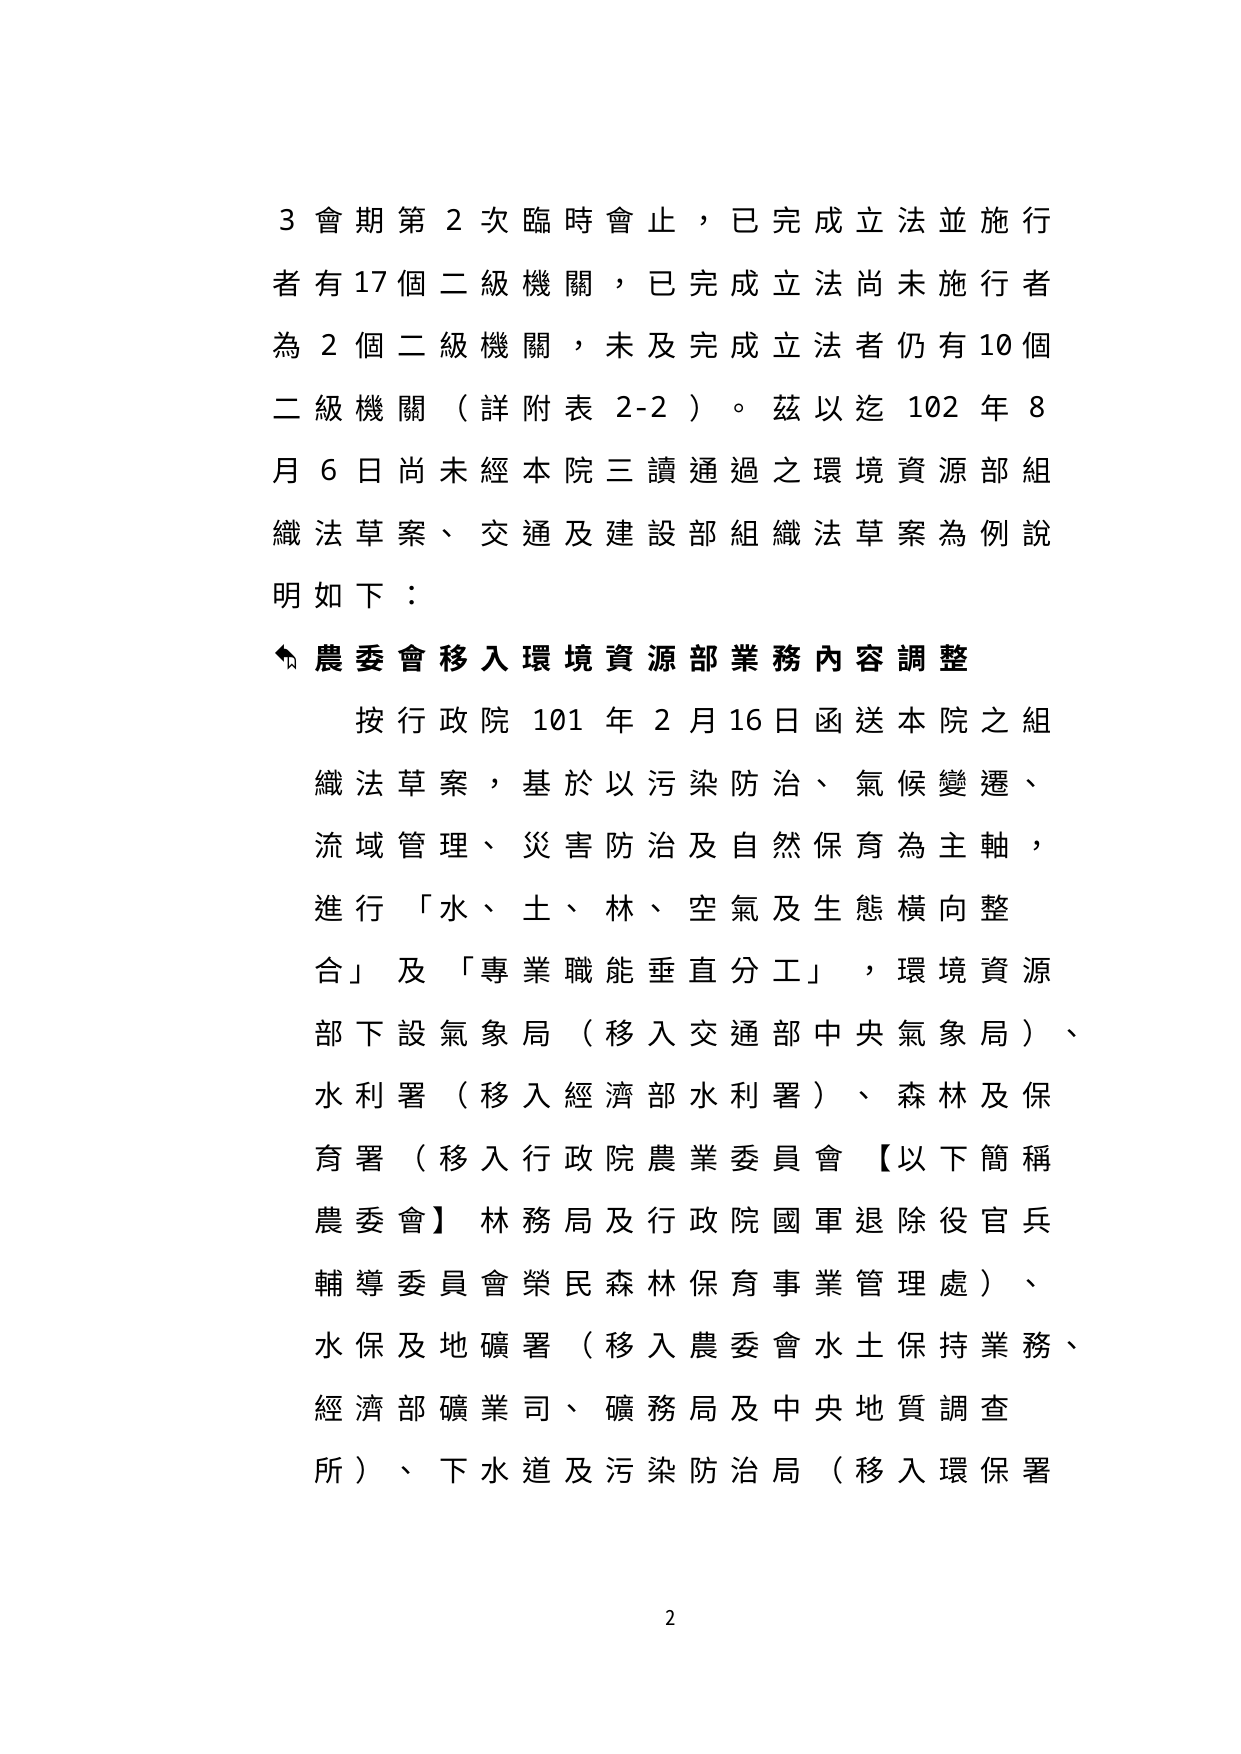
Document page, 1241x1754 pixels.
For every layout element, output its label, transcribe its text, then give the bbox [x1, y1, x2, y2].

text 面對激烈之全球競爭，政府體制需與時俱進，始能因應國家未來發展，行政院遂於98年度起推動組織改造。其中行政院組織法、中央行政機關組織基準法、中央政府機關總員額法、行政院功能業務與組織調整暫行條例及行政法人法等重要法案，陸續於99年2月及100年4月公布，確認未來行政院設14部、8會、3獨立機關、1行、1院及2總處，由37個二級機關精簡為29個，自101年1月1日開始施行，行政院並於101年2月16日將二級機關及所屬相關組織法案函送本院審議。惟部分部會卻私下遊說本院委員，或修正原報本院草案內容，徒增本院審議困擾，影響立法進度，且部分未法制化機關依然存在。截至102年8月6日本院第8屆第3會期第2次臨時會止，已完成立法並施行者有17個二級機關，已完成立法尚未施行者為2個二級機關，未及完成立法者仍有10個二級機關（詳附表2-2）。茲以迄102年8月6日尚未經本院三讀通過之環境資源部組織法草案、交通及建設部組織法草案為例說明如下： [242, 177, 1058, 615]
text 按行政院101年2月16日函送本院之組織法草案，基於以污染防治、氣候變遷、流域管理、災害防治及自然保育為主軸，進行「水、土、林、空氣及生態橫向整合」及「專業職能垂直分工」，環境資源部下設氣象局（移入交通部中央氣象局）、水利署（移入經濟部水利署）、森林及保育署（移入行政院農業委員會【以下簡稱農委會】林務局及行政院國軍退除役官兵輔導委員會榮民森林保育事業管理處）、水保及地礦署（移入農委會水土保持業務、經濟部礦業司、礦務局及中央地質調查所）、下水道及污染防治局（移入環保署環境督察總隊、環境檢驗所、內政部營建署下水道業務）、國家公園署（移入內政部營建署國家公園業務）等6 個三級行政機關，以及森林及自然保育試驗所（移入農委會林業試驗所）、生物多樣性研究所（移入農委會特有生物研究保育中心）、環境教育及訓練所（移入環保署環境保護人員訓練所）等3 個三級機構。 [271, 677, 1058, 1490]
text 農委會移入環境資源部業務內容調整 [242, 615, 1058, 677]
